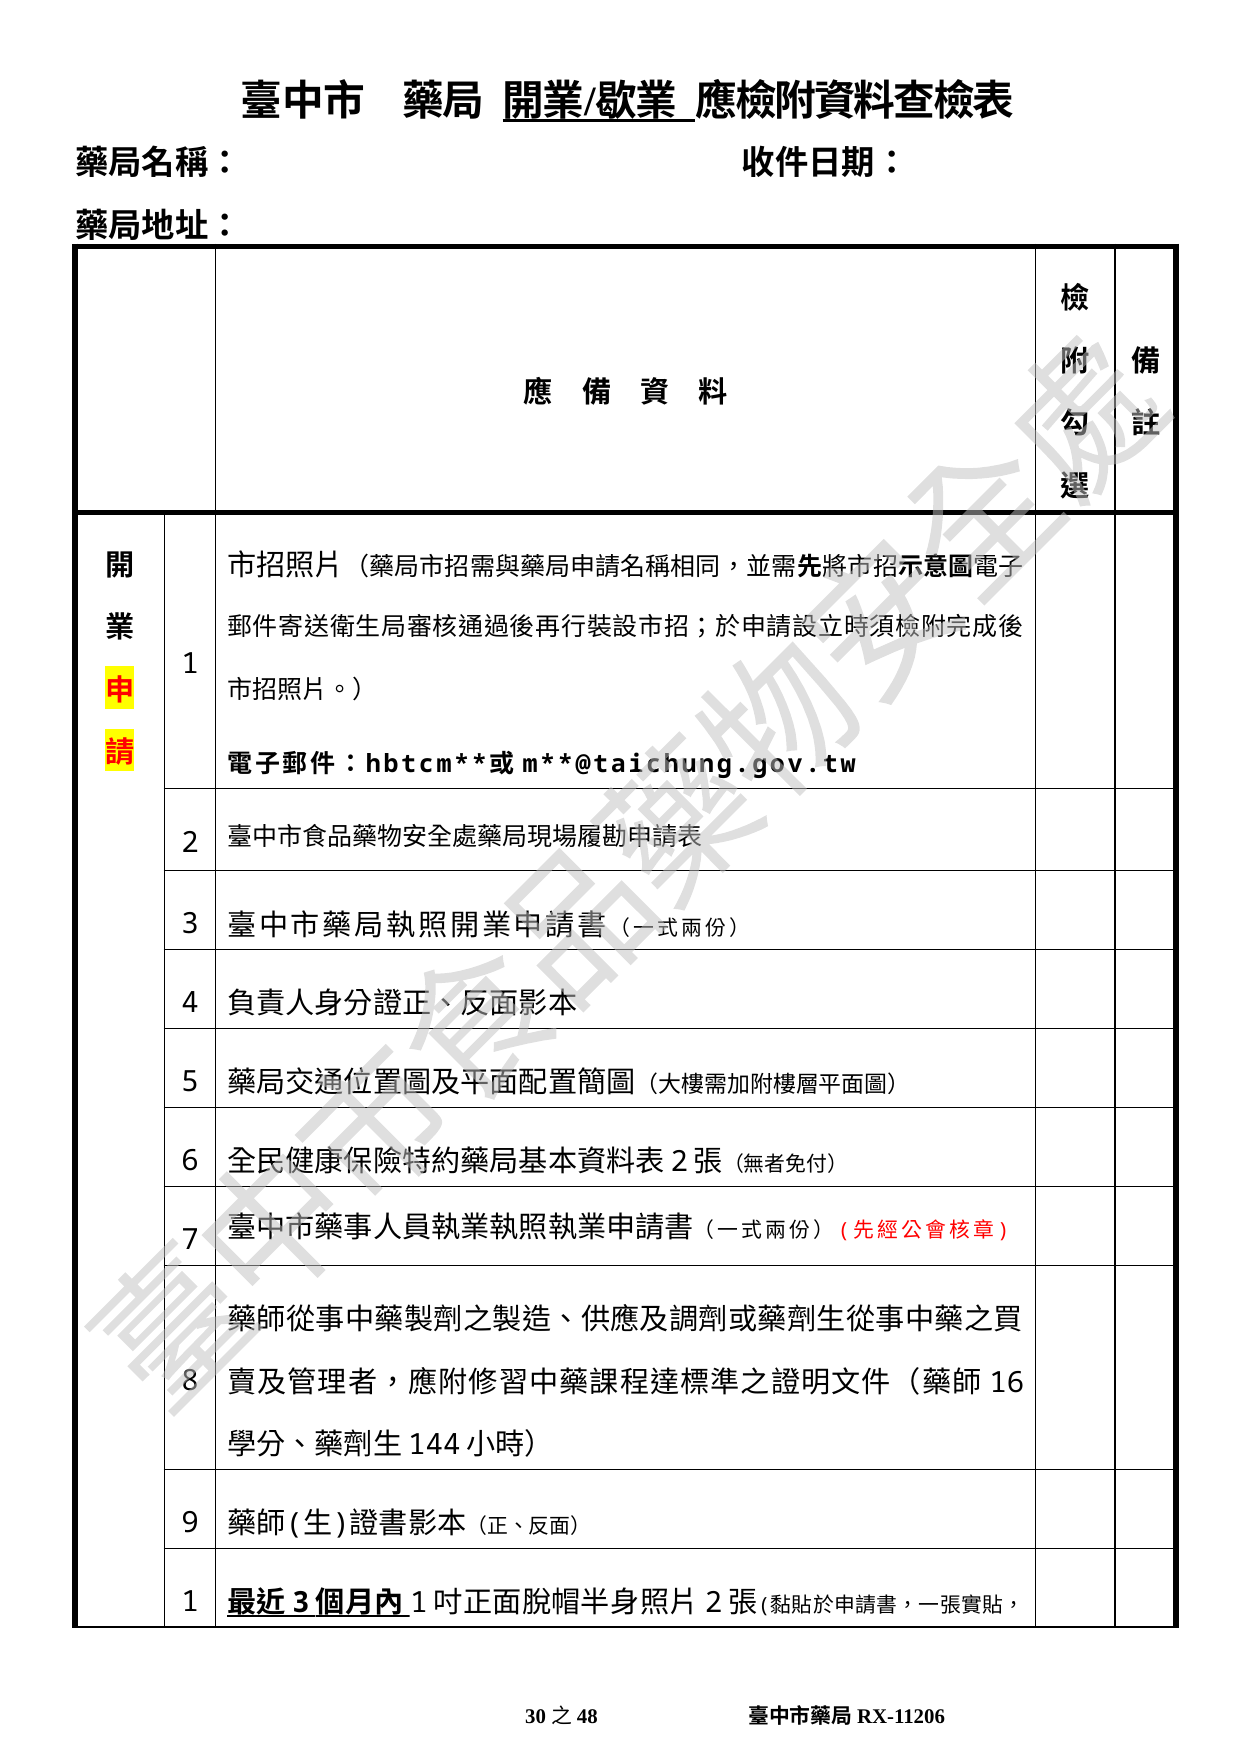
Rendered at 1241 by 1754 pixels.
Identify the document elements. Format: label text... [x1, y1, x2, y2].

table_cell [165, 1266, 215, 1327]
text 臺中市 藥局 開業/歇業 應檢附資料查檢表 [75, 56, 1181, 118]
table_cell 市招照片（藥局市招需與藥局申請名稱相同，並需先將市招示意圖電子郵件寄送衛生局審核通過後再行裝設市招；於申請設立時須檢附完成後市招照片。） 電子郵件：hbtcm**或m**@taichung.gov.tw [216, 515, 1035, 788]
table_cell 全民健康保險特約藥局基本資料表2張（無者免付） [216, 1108, 364, 1186]
table_cell 5 [165, 1029, 215, 1107]
table_cell 臺中市食品藥物安全處藥局現場履勘申請表 [651, 793, 675, 817]
table_header 檢附勾選 [1036, 446, 1114, 510]
table_cell 3 [165, 871, 215, 949]
table_cell 藥師(生)證書影本（正、反面） [216, 1470, 1035, 1547]
table_cell 藥師從事中藥製劑之製造、供應及調劑或藥劑生從事中藥之買賣及管理者，應附修習中藥課程達標準之證明文件（藥師16學分、藥劑生144小時） [216, 1266, 1035, 1468]
table_cell [1116, 1470, 1173, 1547]
table_header 檢附勾選 [1036, 249, 1114, 406]
table_cell 4 [165, 950, 215, 1028]
table_cell [1116, 515, 1173, 788]
table_cell 臺中市藥事人員執業執照執業申請書（一式兩份）(先經公會核章) [218, 1216, 269, 1263]
table_cell [1036, 515, 1059, 538]
table_cell 開業申請 [78, 515, 164, 1626]
table_cell 6 [165, 1108, 215, 1186]
table_header 檢附勾選 [1087, 387, 1114, 455]
table_cell [165, 1295, 215, 1348]
table_cell [1116, 1029, 1173, 1107]
table_cell 負責人身分證正、反面影本 [216, 950, 1035, 1028]
table_cell [1116, 950, 1173, 1028]
table_cell [1036, 950, 1114, 1028]
table_cell [1116, 871, 1173, 949]
table_cell [1036, 1029, 1114, 1107]
table_cell 藥局交通位置圖及平面配置簡圖（大樓需加附樓層平面圖） [216, 1029, 1035, 1107]
table_cell 臺中市藥事人員執業執照執業申請書（一式兩份）(先經公會核章) [216, 1187, 237, 1219]
table_cell 臺中市食品藥物安全處藥局現場履勘申請表 [653, 840, 686, 870]
table_header 備註 [1116, 249, 1173, 422]
text 藥局地址： [75, 181, 1181, 243]
table_header 檢附勾選 [1036, 398, 1083, 468]
table_cell 臺中市藥事人員執業執照執業申請書（一式兩份）(先經公會核章) [263, 1244, 302, 1264]
table_cell 臺中市食品藥物安全處藥局現場履勘申請表 [666, 808, 690, 832]
table_cell [176, 1327, 207, 1359]
table_cell [1036, 1108, 1114, 1186]
table_cell [1036, 1470, 1114, 1547]
table_cell 1 [165, 1549, 215, 1626]
table_header 備註 [1116, 404, 1149, 453]
table_cell 7 [165, 1187, 215, 1264]
text 藥局名稱： 收件日期： [75, 118, 1181, 181]
table_header 檢附勾選 [1079, 435, 1097, 454]
table_cell [1036, 789, 1114, 870]
table_cell 8 [165, 1356, 215, 1468]
table_cell 臺中市藥局執照開業申請書（一式兩份） [216, 871, 1035, 949]
table_cell [201, 1332, 215, 1350]
table_cell [1116, 1187, 1173, 1264]
table_cell 最近3個月內1吋正面脫帽半身照片2張(黏貼於申請書，一張實貼， [216, 1549, 1035, 1626]
table_cell [1036, 515, 1114, 788]
table_cell 全民健康保險特約藥局基本資料表2張（無者免付） [268, 1170, 299, 1186]
table_cell 1 [165, 515, 215, 788]
table_cell [1116, 1108, 1173, 1186]
table_cell [1036, 871, 1114, 949]
table_cell 臺中市食品藥物安全處藥局現場履勘申請表 [678, 789, 1035, 870]
table_header 備註 [1116, 421, 1173, 510]
table_header 檢附勾選 [1036, 380, 1046, 400]
table_cell [1116, 1266, 1173, 1468]
table_header 檢附勾選 [1049, 363, 1062, 381]
table_cell 臺中市藥事人員執業執照執業申請書（一式兩份）(先經公會核章) [255, 1187, 311, 1226]
table_cell 臺中市藥事人員執業執照執業申請書（一式兩份）(先經公會核章) [292, 1187, 1035, 1264]
table_cell 臺中市食品藥物安全處藥局現場履勘申請表 [216, 789, 663, 870]
table_cell [1116, 1549, 1173, 1626]
table_cell 9 [165, 1470, 215, 1547]
table_cell [1116, 789, 1173, 870]
table_header [78, 249, 215, 510]
table_cell [1036, 1187, 1114, 1264]
table_cell [1036, 1266, 1114, 1468]
table_cell 2 [165, 789, 215, 870]
table_header 應 備 資 料 [216, 249, 1035, 510]
table_cell [1036, 1549, 1114, 1626]
table_cell 全民健康保險特約藥局基本資料表2張（無者免付） [344, 1108, 1035, 1186]
